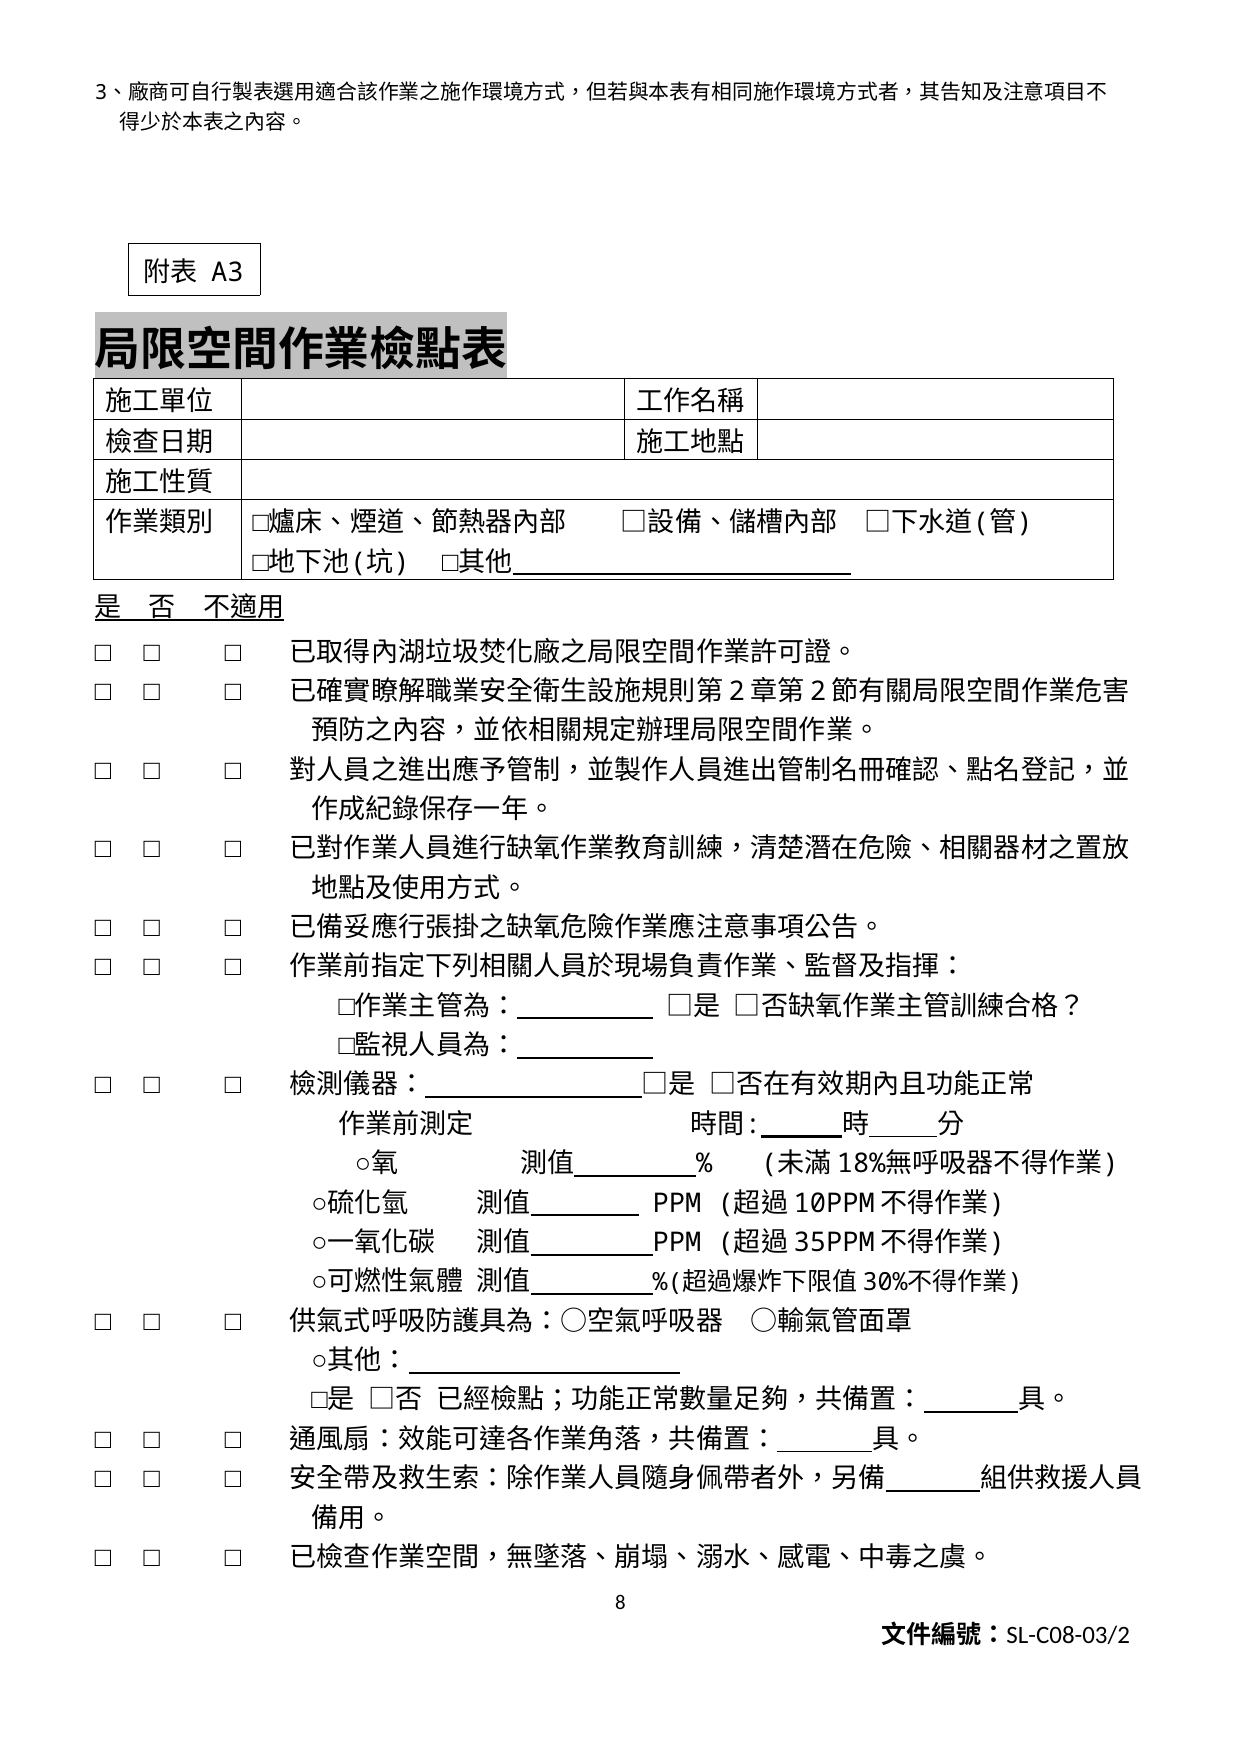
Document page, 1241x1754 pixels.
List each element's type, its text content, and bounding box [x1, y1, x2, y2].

text □ □ □ 檢測儀器： □是 □否在有效期內且功能正常 [94, 1062, 1146, 1102]
table_cell 施工地點 [625, 420, 757, 459]
text □ □ □ 已取得內湖垃圾焚化廠之局限空間作業許可證。 [94, 629, 1146, 669]
table_cell 作業類別 [94, 500, 241, 579]
table_cell 施工性質 [94, 460, 241, 499]
text ○一氧化碳 測值 PPM (超過35PPM不得作業) [94, 1220, 1146, 1259]
text □ □ □ 已檢查作業空間，無墜落、崩塌、溺水、感電、中毒之虞。 [94, 1535, 1146, 1574]
text 得少於本表之內容。 [94, 105, 1146, 136]
text □作業主管為： □是 □否缺氧作業主管訓練合格？ [94, 984, 1146, 1023]
table_header 工作名稱 [625, 379, 757, 418]
table_cell 檢查日期 [94, 420, 241, 459]
text □ □ □ 已確實瞭解職業安全衛生設施規則第2章第2節有關局限空間作業危害預防之內容，並依相關規定辦理局限空間作業。 [94, 669, 1146, 748]
table_header 施工單位 [94, 379, 241, 418]
text □ □ □ 通風扇：效能可達各作業角落，共備置： 具。 [94, 1417, 1146, 1456]
table_cell □爐床、煙道、節熱器內部 □設備、儲槽內部 □下水道(管) □地下池(坑) □其他 [242, 500, 1113, 579]
text 附表 A3 [143, 250, 244, 287]
table_cell [242, 460, 1113, 499]
text ○其他： [94, 1338, 1146, 1377]
text 作業前測定 時間: 時 分 [94, 1102, 1146, 1141]
text ○硫化氫 測值 PPM (超過10PPM不得作業) [94, 1181, 1146, 1220]
table_cell [242, 420, 624, 459]
table_header [758, 379, 1113, 418]
text ○可燃性氣體 測值 %(超過爆炸下限值30%不得作業) [94, 1259, 1146, 1299]
text □ □ □ 作業前指定下列相關人員於現場負責作業、監督及指揮： [94, 944, 1146, 984]
text □ □ □ 已對作業人員進行缺氧作業教育訓練，清楚潛在危險、相關器材之置放地點及使用方式。 [94, 826, 1146, 905]
table_cell [758, 420, 1113, 459]
text □ □ □ 對人員之進出應予管制，並製作人員進出管制名冊確認、點名登記，並作成紀錄保存一年。 [94, 748, 1146, 826]
text □ □ □ 已備妥應行張掛之缺氧危險作業應注意事項公告。 [94, 905, 1146, 944]
text □ □ □ 安全帶及救生索：除作業人員隨身佩帶者外，另備 組供救援人員備用。 [94, 1456, 1146, 1535]
text 局限空間作業檢點表 [94, 312, 1146, 378]
text 3、廠商可自行製表選用適合該作業之施作環境方式，但若與本表有相同施作環境方式者，其告知及注意項目不 [94, 75, 1146, 105]
text ○氧 測值 % (未滿18%無呼吸器不得作業) [94, 1141, 1146, 1181]
text □監視人員為： [94, 1023, 1146, 1062]
table_header [242, 379, 624, 418]
text □ □ □ 供氣式呼吸防護具為：○空氣呼吸器 ○輸氣管面罩 [94, 1299, 1146, 1338]
text 是 否 不適用 [94, 585, 1146, 624]
text □是 □否 已經檢點；功能正常數量足夠，共備置： 具。 [94, 1377, 1146, 1417]
